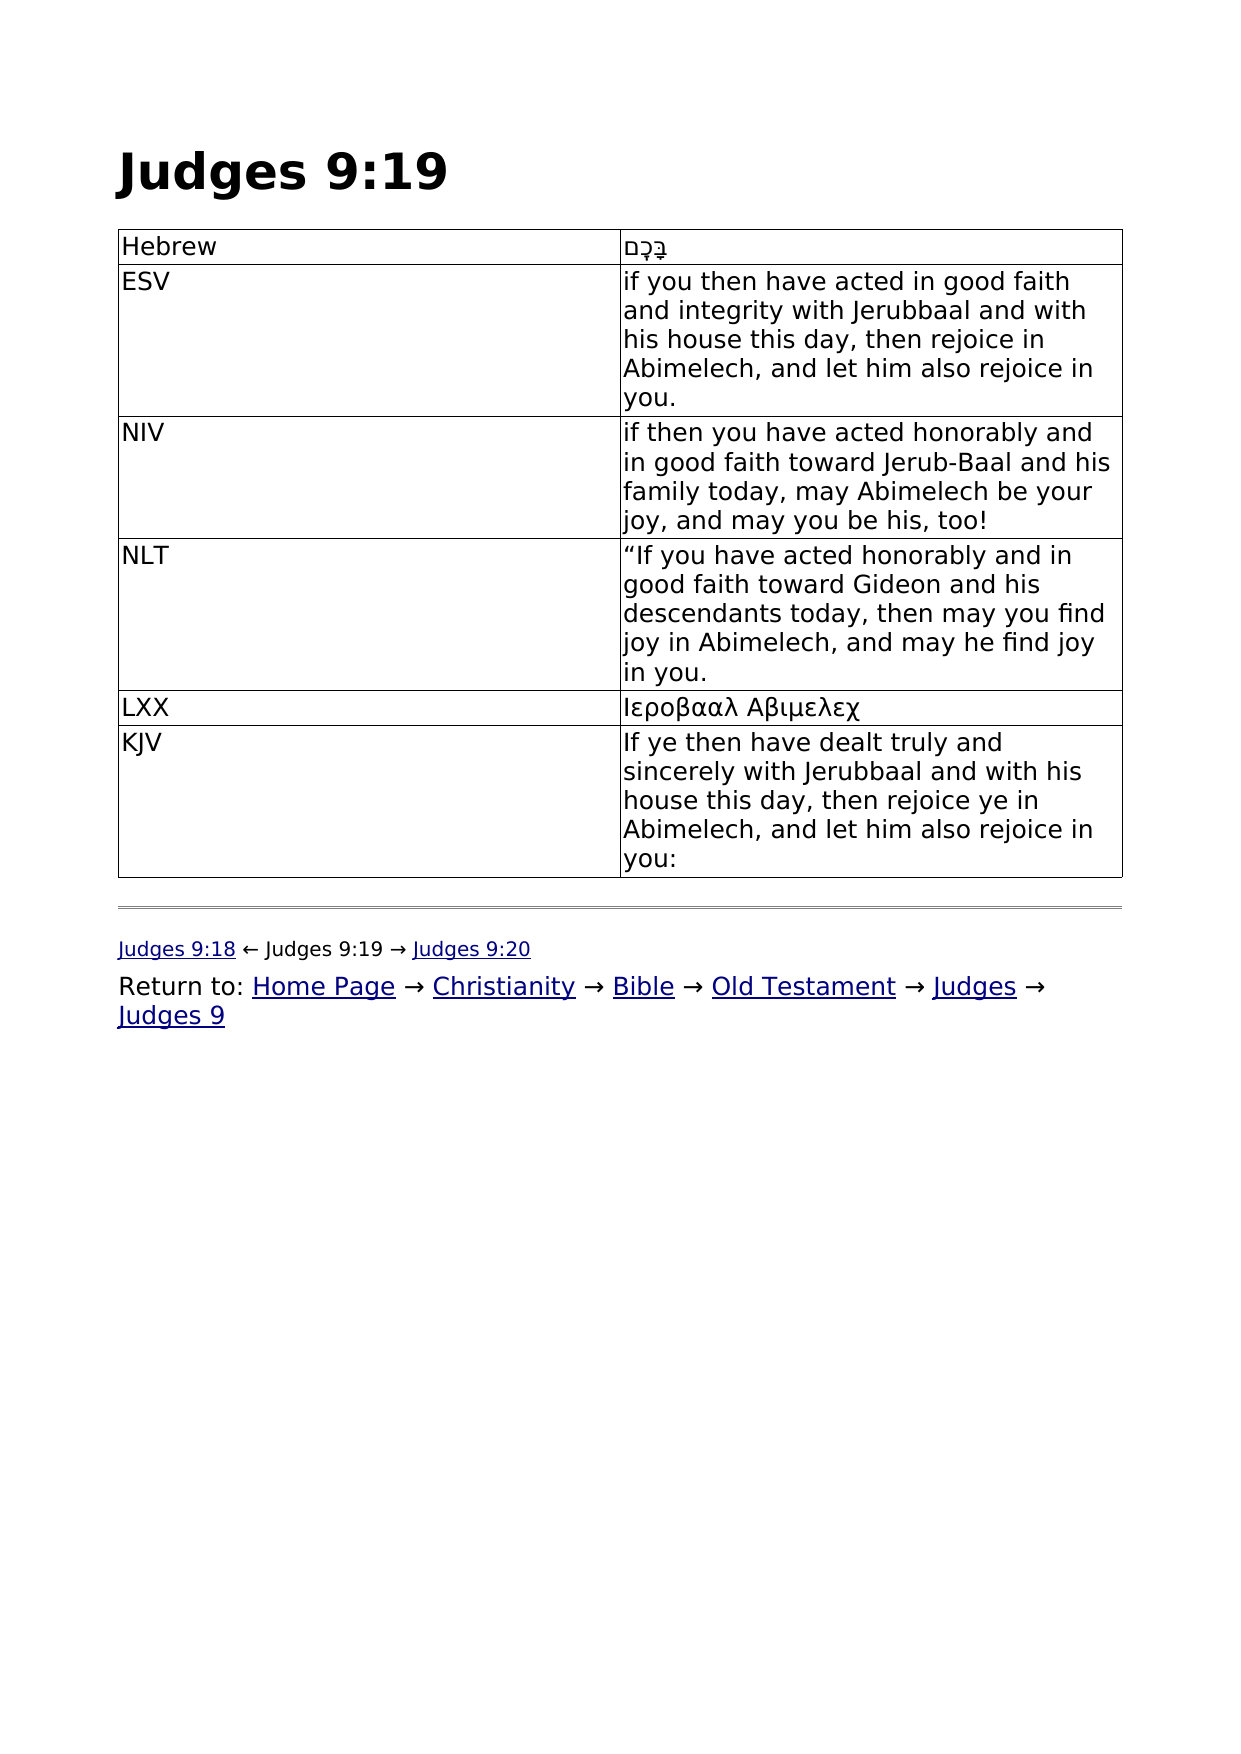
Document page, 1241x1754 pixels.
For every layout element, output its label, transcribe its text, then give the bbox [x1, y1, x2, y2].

table_cell KJV [119, 726, 620, 877]
table_cell If ye then have dealt truly and sincerely with Jerubbaal and with his house this day, then rejoice ye in Abimelech, and let him also rejoice in you: [621, 726, 1122, 877]
text Judges 9:18 ← Judges 9:19 → Judges 9:20 [118, 938, 1122, 972]
table_cell Ιεροβααλ Αβιμελεχ [621, 691, 1122, 725]
table_cell ESV [119, 265, 620, 416]
table_header בָּכֶֽם [621, 230, 1122, 264]
table_cell NIV [119, 417, 620, 538]
subtitle Judges 9:19 [118, 143, 1122, 201]
table_cell NLT [119, 539, 620, 690]
table_cell “If you have acted honorably and in good faith toward Gideon and his descendants today, then may you find joy in Abimelech, and may he find joy in you. [621, 539, 1122, 690]
table_cell LXX [119, 691, 620, 725]
text Return to: Home Page → Christianity → Bible → Old Testament → Judges → Judges 9 [118, 972, 1122, 1030]
table_header Hebrew [119, 230, 620, 264]
table_cell if then you have acted honorably and in good faith toward Jerub-Baal and his family today, may Abimelech be your joy, and may you be his, too! [621, 417, 1122, 538]
table_cell if you then have acted in good faith and integrity with Jerubbaal and with his house this day, then rejoice in Abimelech, and let him also rejoice in you. [621, 265, 1122, 416]
